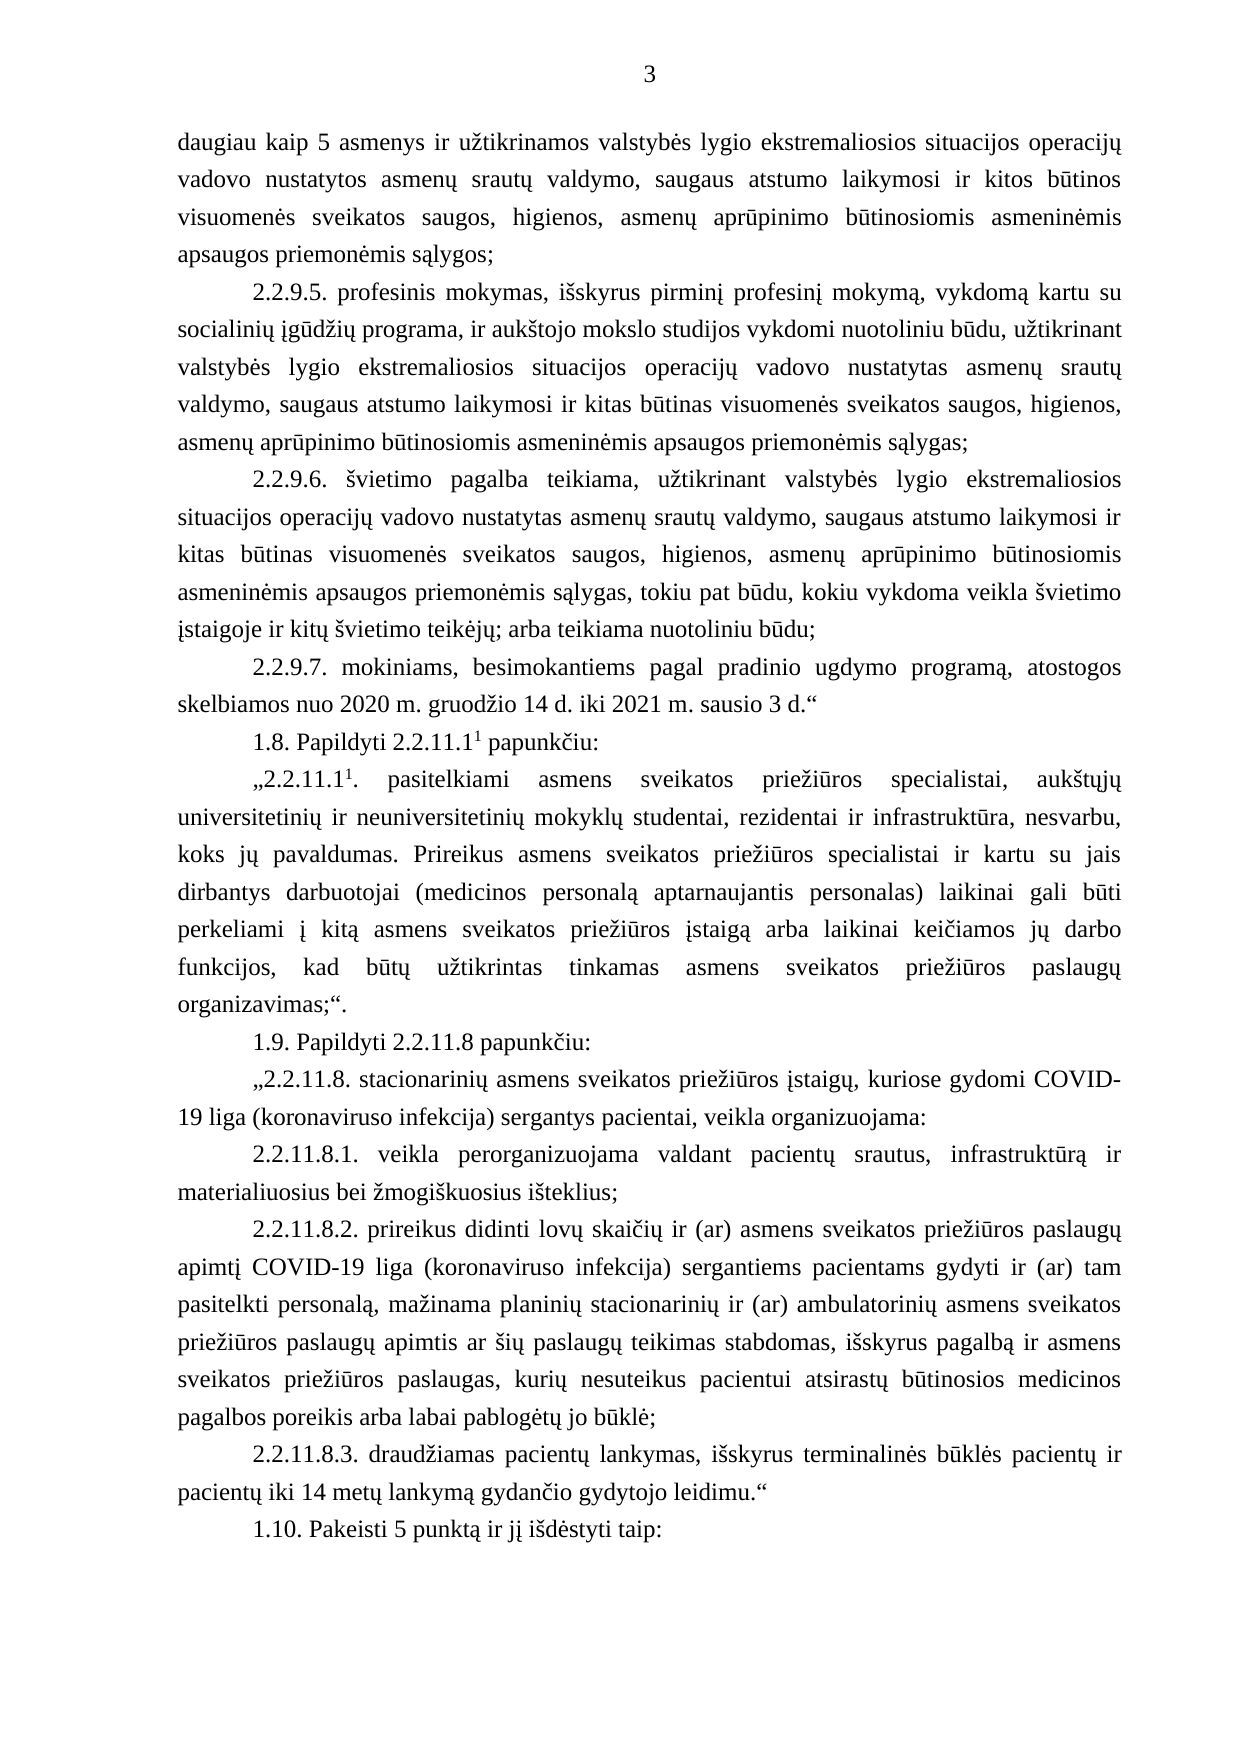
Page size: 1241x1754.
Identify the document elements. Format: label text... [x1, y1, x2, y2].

text 2.2.9.6. švietimo pagalba teikiama, užtikrinant valstybės lygio ekstremaliosios situacijos operacijų vadovo nustatytas asmenų srautų valdymo, saugaus atstumo laikymosi ir kitas būtinas visuomenės sveikatos saugos, higienos, asmenų aprūpinimo būtinosiomis asmeninėmis apsaugos priemonėmis sąlygas, tokiu pat būdu, kokiu vykdoma veikla švietimo įstaigoje ir kitų švietimo teikėjų; arba teikiama nuotoliniu būdu; [177, 456, 1122, 643]
text „2.2.11.11. pasitelkiami asmens sveikatos priežiūros specialistai, aukštųjų universitetinių ir neuniversitetinių mokyklų studentai, rezidentai ir infrastruktūra, nesvarbu, koks jų pavaldumas. Prireikus asmens sveikatos priežiūros specialistai ir kartu su jais dirbantys darbuotojai (medicinos personalą aptarnaujantis personalas) laikinai gali būti perkeliami į kitą asmens sveikatos priežiūros įstaigą arba laikinai keičiamos jų darbo funkcijos, kad būtų užtikrintas tinkamas asmens sveikatos priežiūros paslaugų organizavimas;“. [177, 756, 1122, 1018]
text „2.2.11.8. stacionarinių asmens sveikatos priežiūros įstaigų, kuriose gydomi COVID-19 liga (koronaviruso infekcija) sergantys pacientai, veikla organizuojama: [177, 1056, 1122, 1131]
text 2.2.11.8.3. draudžiamas pacientų lankymas, išskyrus terminalinės būklės pacientų ir pacientų iki 14 metų lankymą gydančio gydytojo leidimu.“ [177, 1431, 1122, 1506]
text 2.2.11.8.1. veikla perorganizuojama valdant pacientų srautus, infrastruktūrą ir materialiuosius bei žmogiškuosius išteklius; [177, 1131, 1122, 1206]
text 2.2.9.5. profesinis mokymas, išskyrus pirminį profesinį mokymą, vykdomą kartu su socialinių įgūdžių programa, ir aukštojo mokslo studijos vykdomi nuotoliniu būdu, užtikrinant valstybės lygio ekstremaliosios situacijos operacijų vadovo nustatytas asmenų srautų valdymo, saugaus atstumo laikymosi ir kitas būtinas visuomenės sveikatos saugos, higienos, asmenų aprūpinimo būtinosiomis asmeninėmis apsaugos priemonėmis sąlygas; [177, 268, 1122, 456]
text 1.8. Papildyti 2.2.11.11 papunkčiu: [177, 718, 1122, 756]
text 2.2.9.7. mokiniams, besimokantiems pagal pradinio ugdymo programą, atostogos skelbiamos nuo 2020 m. gruodžio 14 d. iki 2021 m. sausio 3 d.“ [177, 643, 1122, 718]
text 1.10. Pakeisti 5 punktą ir jį išdėstyti taip: [177, 1506, 1122, 1543]
text daugiau kaip 5 asmenys ir užtikrinamos valstybės lygio ekstremaliosios situacijos operacijų vadovo nustatytos asmenų srautų valdymo, saugaus atstumo laikymosi ir kitos būtinos visuomenės sveikatos saugos, higienos, asmenų aprūpinimo būtinosiomis asmeninėmis apsaugos priemonėmis sąlygos; [177, 118, 1122, 268]
text 1.9. Papildyti 2.2.11.8 papunkčiu: [177, 1018, 1122, 1056]
text 2.2.11.8.2. prireikus didinti lovų skaičių ir (ar) asmens sveikatos priežiūros paslaugų apimtį COVID-19 liga (koronaviruso infekcija) sergantiems pacientams gydyti ir (ar) tam pasitelkti personalą, mažinama planinių stacionarinių ir (ar) ambulatorinių asmens sveikatos priežiūros paslaugų apimtis ar šių paslaugų teikimas stabdomas, išskyrus pagalbą ir asmens sveikatos priežiūros paslaugas, kurių nesuteikus pacientui atsirastų būtinosios medicinos pagalbos poreikis arba labai pablogėtų jo būklė; [177, 1206, 1122, 1431]
